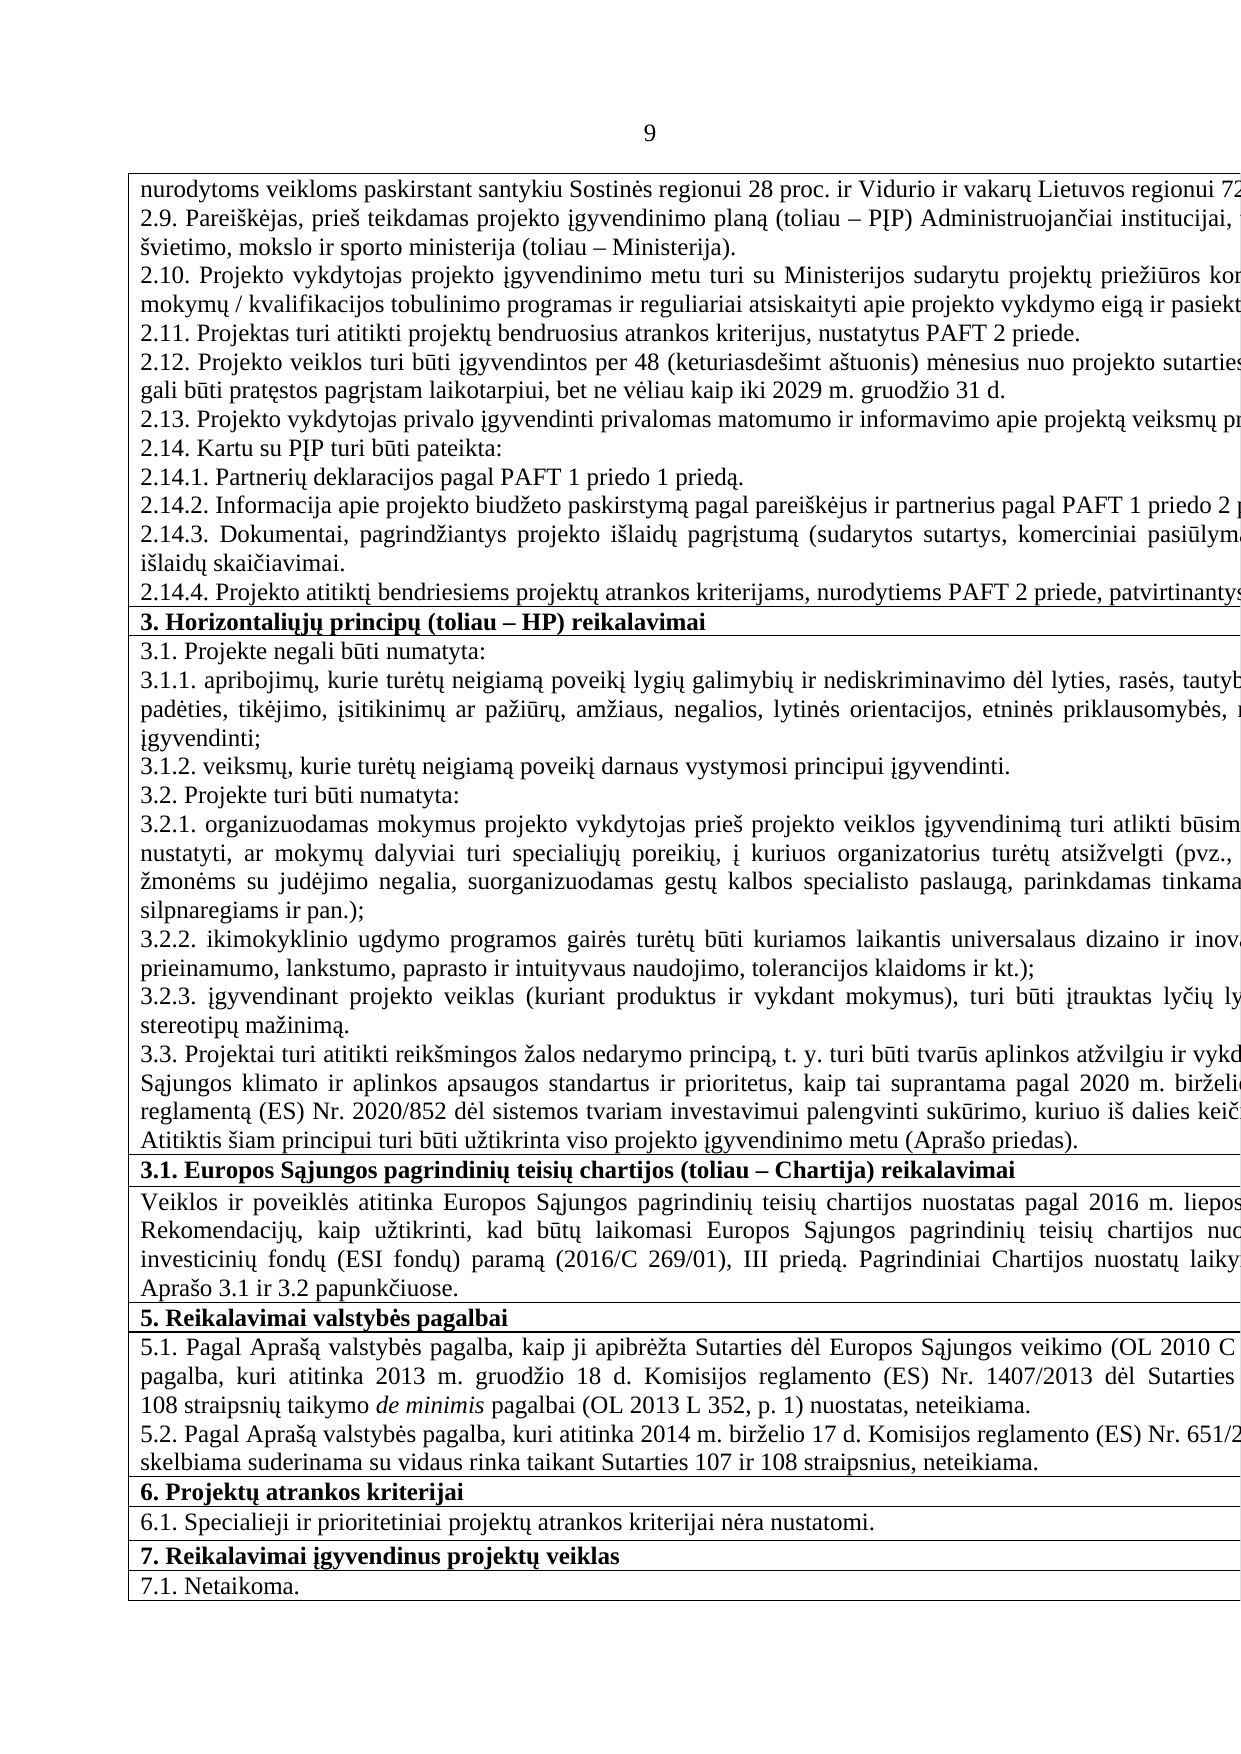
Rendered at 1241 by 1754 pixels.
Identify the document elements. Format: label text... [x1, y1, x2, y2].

table_cell 3.1. Europos Sąjungos pagrindinių teisių chartijos (toliau – Chartija) reikalavimai [129, 1155, 1240, 1186]
table_cell 7.1. Netaikoma. [129, 1571, 1240, 1600]
table_cell 3.1. Projekte negali būti numatyta: 3.1.1. apribojimų, kurie turėtų neigiamą poveikį lygių galimybių ir nediskriminavimo dėl lyties, rasės, tautybės, pilietybės, kalbos, kilmės, socialinės padėties, tikėjimo, įsitikinimų ar pažiūrų, amžiaus, negalios, lytinės orientacijos, etninės priklausomybės, religijos ar kitais pagrindais principams įgyvendinti; 3.1.2. veiksmų, kurie turėtų neigiamą poveikį darnaus vystymosi principui įgyvendinti. 3.2. Projekte turi būti numatyta: 3.2.1. organizuodamas mokymus projekto vykdytojas prieš projekto veiklos įgyvendinimą turi atlikti būsimų mokymų dalyvių apklausą, siekdamas nustatyti, ar mokymų dalyviai turi specialiųjų poreikių, į kuriuos organizatorius turėtų atsižvelgti (pvz., parinkdamas mokymų vietą, prieinamą žmonėms su judėjimo negalia, suorganizuodamas gestų kalbos specialisto paslaugą, parinkdamas tinkamas mokomąsias priemones akliesiems ar silpnaregiams ir pan.); 3.2.2. ikimokyklinio ugdymo programos gairės turėtų būti kuriamos laikantis universalaus dizaino ir inovatyvumo (kūrybingumo) principų (pvz.: prieinamumo, lankstumo, paprasto ir intuityvaus naudojimo, tolerancijos klaidoms ir kt.); 3.2.3. įgyvendinant projekto veiklas (kuriant produktus ir vykdant mokymus), turi būti įtrauktas lyčių lygybės aspektas, pvz., temos apie lyčių stereotipų mažinimą. 3.3. Projektai turi atitikti reikšmingos žalos nedarymo principą, t. y. turi būti tvarūs aplinkos atžvilgiu ir vykdomi visapusiškai atsižvelgiant į Europos Sąjungos klimato ir aplinkos apsaugos standartus ir prioritetus, kaip tai suprantama pagal 2020 m. birželio 18 d. Europos Parlamento ir Tarybos reglamentą (ES) Nr. 2020/852 dėl sistemos tvariam investavimui palengvinti sukūrimo, kuriuo iš dalies keičiamas Reglamentas (ES) Nr. 2019/2088. Atitiktis šiam principui turi būti užtikrinta viso projekto įgyvendinimo metu (Aprašo priedas). [129, 636, 1240, 1154]
table_cell 6.1. Specialieji ir prioritetiniai projektų atrankos kriterijai nėra nustatomi. [129, 1507, 1240, 1540]
table_cell 6. Projektų atrankos kriterijai [129, 1477, 1240, 1506]
table_cell 2.1. Galimas pareiškėjas – Nacionalinė švietimo agentūra (toliau – Pareiškėjas). 2.2. Galimi projekto partneriai – juridiniai asmenys, veikiantys švietimo srityje. 2.3. Galima projekto tikslinė grupė – pedagogai, švietimo įstaigų vadovai, kiti švietimo sistemos specialistai, ikimokyklinio ugdymo amžiaus vaikai, jų tėvai ir (ar) globėjai, viešojo administravimo institucijų specialistai. Taikant Europos Parlamento ir Tarybos reglamento (ES) 2021/1060 (toliau – Reglamentas (ES)) 63 straipsnio 3 dalies nuostatą dėl ESF+ projektų, tinkama tikslinė grupė ar jos dalis, esant pagrįstam poreikiui, gali būti priskiriama vienam iš regionų, neatsižvelgiant į tai, kuriame regione asmenys gyvena ar dirba, su sąlyga, kad veiksmas padeda siekti konkrečių programos tikslų. 2.4. Pagal Aprašą remiama veikla – Ikimokyklinio ugdymo programos gairių perengimas bei mokytojų kvalifikacijos ugdymo turinio įgyvendinimo bei vaikų vertinimo klausimais tobulinimas: 2.4.1. Ikimokyklinio ugdymo programos gairių parengimas, ikimokyklinio amžiaus vaikų pasiekimų aprašo atnaujinimas ir įrankio ankstyvajam vaiko poreikių įvertinimui ir nuoseklaus ir konstruktyvaus grįžtamojo ryšio apie vaiko ugdymą(si) ir individualią pažangą tėvams (globėjams) suteikimui parengimas, rekomendacijų praktikams parengimas. 2.4.2. Ikimokyklinio ugdymo pedagogų, švietimo sistemos specialistų ir vadovų bei viešojo administravimo institucijų specialistų, susijusių su kokybiško ikimokyklinio ugdymo užtikrinimu ir jo prieinamumo didinimu, kvalifikacijos tobulinimas (įskaitant mokymo programų parengimą). 2.4.3. Ankstesnės ir platesnės įtraukties į švietimo sistemą skatinimo informacinės – socialinės kampanijos parengimas ir vykdymas. 2.5. Aprašo 2.4 papunktyje nurodytos finansuojamos veiklos visos poveiklės turi būti numatytos viename projekte. 2.6. Pagal Aprašą teikiamo finansavimo forma – dotacija. 2.7. Pagal Aprašą projektui įgyvendinti skiriama iki 4 700 000 EUR (keturių milijonų septynių šimtų tūkstančių eurų), iš kurių: - iki 3 534 400 EUR (trijų milijonų penkių šimtų trisdešimt keturių tūkstančių keturių šimtų eurų) Europos socialinio fondo + lėšų, iš kurių Sostinės regionui iki 658 000 EUR (šešių šimtų penkiasdešimt aštuonių tūkstančių eurų) ir Vidurio ir vakarų Lietuvos regionui iki 2 876 400 EUR (dviejų milijonų aštuonių šimtų septyniasdešimt šešių tūkstančiai keturių šimtų eurų); - iki 1 165 600 EUR (vieno milijono šimto šešiasdešimt penkių tūkstančių šešių šimtų eurų) Europos Sąjungos bendrojo finansavimo lėšų, iš kurių Sostinės regionui iki 658 000 EUR (šešių šimtų penkiasdešimt aštuonių tūkstančių eurų) ir Vidurio ir vakarų Lietuvos regionui iki 507 600 EUR (penkių šimtų septynių tūkstančių šešių šimtų eurų). 2.8. Pagal Aprašą įgyvendinamas vienas projektas bendrai Sostinės ir Vidurio ir vakarų Lietuvos regionuose, projekto išlaidas Aprašo 2.4 punkte nurodytoms veikloms paskirstant santykiu Sostinės regionui 28 proc. ir Vidurio ir vakarų Lietuvos regionui 72 proc. 2.9. Pareiškėjas, prieš teikdamas projekto įgyvendinimo planą (toliau – PĮP) Administruojančiai institucijai, turi suderinti jį su Lietuvos Respublikos švietimo, mokslo ir sporto ministerija (toliau – Ministerija). 2.10. Projekto vykdytojas projekto įgyvendinimo metu turi su Ministerijos sudarytu projektų priežiūros komitetu suderinti projekto metu vykdomų mokymų / kvalifikacijos tobulinimo programas ir reguliariai atsiskaityti apie projekto vykdymo eigą ir pasiektus rezultatus. 2.11. Projektas turi atitikti projektų bendruosius atrankos kriterijus, nustatytus PAFT 2 priede. 2.12. Projekto veiklos turi būti įgyvendintos per 48 (keturiasdešimt aštuonis) mėnesius nuo projekto sutarties įsigaliojimo. Prireikus projekto veiklos gali būti pratęstos pagrįstam laikotarpiui, bet ne vėliau kaip iki 2029 m. gruodžio 31 d. 2.13. Projekto vykdytojas privalo įgyvendinti privalomas matomumo ir informavimo apie projektą veiksmų priemones, nustatytas PAFT. 2.14. Kartu su PĮP turi būti pateikta: 2.14.1. Partnerių deklaracijos pagal PAFT 1 priedo 1 priedą. 2.14.2. Informacija apie projekto biudžeto paskirstymą pagal pareiškėjus ir partnerius pagal PAFT 1 priedo 2 priedą. 2.14.3. Dokumentai, pagrindžiantys projekto išlaidų pagrįstumą (sudarytos sutartys, komerciniai pasiūlymai, nuorodos į rinkoje esančias kainas), išlaidų skaičiavimai. 2.14.4. Projekto atitiktį bendriesiems projektų atrankos kriterijams, nurodytiems PAFT 2 priede, patvirtinantys dokumentai. [129, 174, 1240, 606]
table_cell 3. Horizontaliųjų principų (toliau – HP) reikalavimai [129, 607, 1240, 635]
table_cell 5. Reikalavimai valstybės pagalbai [129, 1303, 1240, 1331]
table_cell Veiklos ir poveiklės atitinka Europos Sąjungos pagrindinių teisių chartijos nuostatas pagal 2016 m. liepos 23 d. Europos Komisijos pranešimą – Rekomendacijų, kaip užtikrinti, kad būtų laikomasi Europos Sąjungos pagrindinių teisių chartijos nuostatų skirstant Europos struktūrinių ir investicinių fondų (ESI fondų) paramą (2016/C 269/01), III priedą. Pagrindiniai Chartijos nuostatų laikymuisi taikomi reikalavimai aprašyti šio Aprašo 3.1 ir 3.2 papunkčiuose. [129, 1187, 1240, 1302]
table_cell 5.1. Pagal Aprašą valstybės pagalba, kaip ji apibrėžta Sutarties dėl Europos Sąjungos veikimo (OL 2010 C 83, p. 47) 107 straipsnyje ir de minimis pagalba, kuri atitinka 2013 m. gruodžio 18 d. Komisijos reglamento (ES) Nr. 1407/2013 dėl Sutarties dėl Europos Sąjungos veikimo 107 ir 108 straipsnių taikymo de minimis pagalbai (OL 2013 L 352, p. 1) nuostatas, neteikiama. 5.2. Pagal Aprašą valstybės pagalba, kuri atitinka 2014 m. birželio 17 d. Komisijos reglamento (ES) Nr. 651/2014, kuriuo tam tikrų kategorijų pagalba skelbiama suderinama su vidaus rinka taikant Sutarties 107 ir 108 straipsnius, neteikiama. [129, 1333, 1240, 1476]
table_cell 7. Reikalavimai įgyvendinus projektų veiklas [129, 1541, 1240, 1570]
